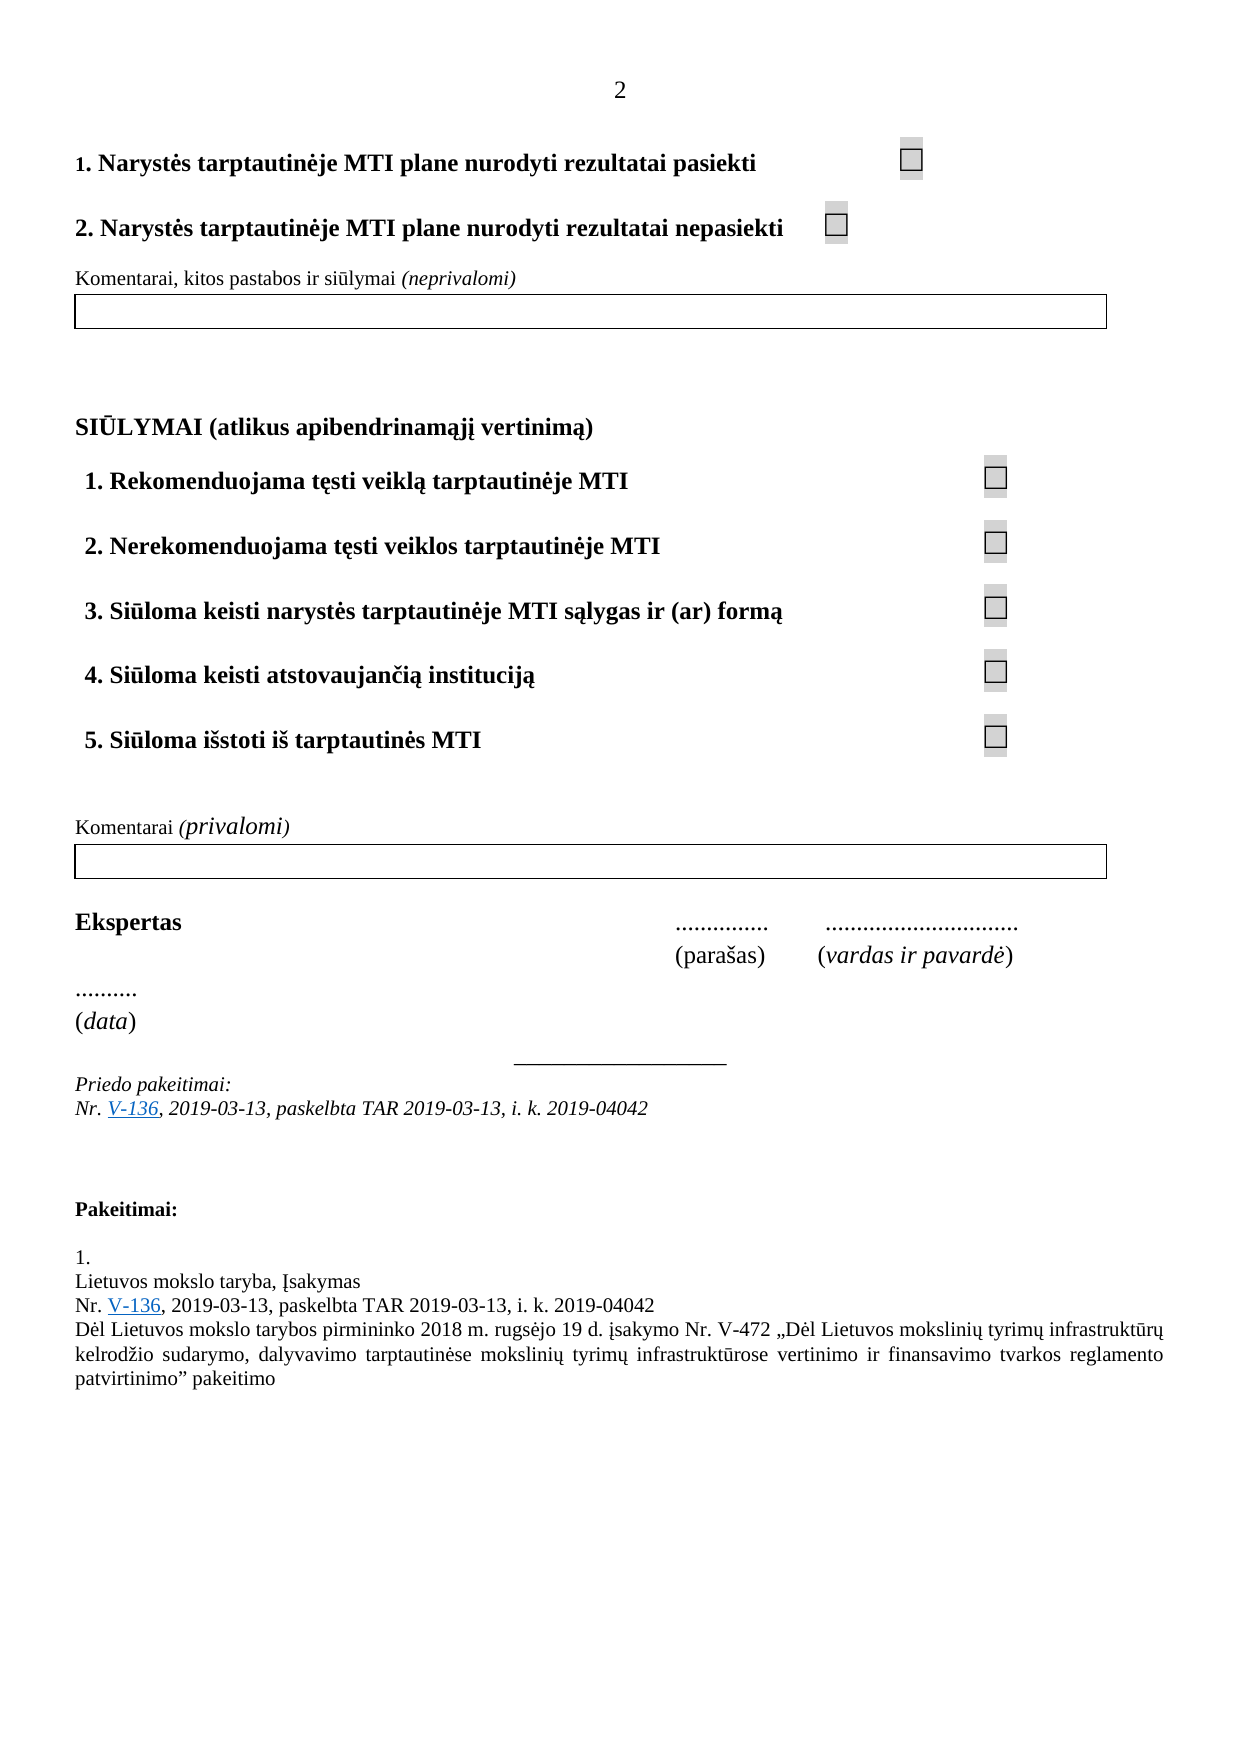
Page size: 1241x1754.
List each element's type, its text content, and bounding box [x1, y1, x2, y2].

text 2. Narystės tarptautinėje MTI plane nurodyti rezultatai nepasiekti □ [75, 201, 1165, 244]
text Dėl Lietuvos mokslo tarybos pirmininko 2018 m. rugsėjo 19 d. įsakymo Nr. V-472 „Dėl Lietuvos mokslinių tyrimų infrastruktūrų kelrodžio sudarymo, dalyvavimo tarptautinėse mokslinių tyrimų infrastruktūrose vertinimo ir finansavimo tvarkos reglamento patvirtinimo” pakeitimo [75, 1317, 1165, 1389]
text (parašas) (vardas ir pavardė) [217, 940, 1165, 969]
table_header [76, 295, 1106, 328]
text _________________ [75, 1039, 1165, 1068]
text 1. [75, 1245, 1165, 1269]
text 1. Rekomenduojama tęsti veiklą tarptautinėje MTI □ [84, 455, 1165, 498]
text 3. Siūloma keisti narystės tarptautinėje MTI sąlygas ir (ar) formą □ [84, 584, 1165, 627]
text Komentarai (privalomi) [75, 811, 1165, 840]
text SIŪLYMAI (atlikus apibendrinamąjį vertinimą) [75, 412, 1165, 440]
text Nr. V-136, 2019-03-13, paskelbta TAR 2019-03-13, i. k. 2019-04042 [75, 1293, 1165, 1317]
text .......... [75, 973, 1165, 1002]
text Ekspertas ............... ............................... [75, 907, 1165, 936]
text Komentarai, kitos pastabos ir siūlymai (neprivalomi) [75, 266, 1165, 290]
text 1. Narystės tarptautinėje MTI plane nurodyti rezultatai pasiekti □ [75, 137, 1165, 180]
text (data) [75, 1006, 1165, 1035]
text Nr. V-136, 2019-03-13, paskelbta TAR 2019-03-13, i. k. 2019-04042 [75, 1096, 1165, 1120]
text Priedo pakeitimai: [75, 1072, 1165, 1096]
table_header [76, 845, 1106, 878]
text Lietuvos mokslo taryba, Įsakymas [75, 1269, 1165, 1293]
text 4. Siūloma keisti atstovaujančią instituciją □ [84, 649, 1165, 692]
text 5. Siūloma išstoti iš tarptautinės MTI □ [84, 713, 1165, 757]
text Pakeitimai: [75, 1197, 1165, 1221]
text 2. Nerekomenduojama tęsti veiklos tarptautinėje MTI □ [84, 519, 1165, 563]
